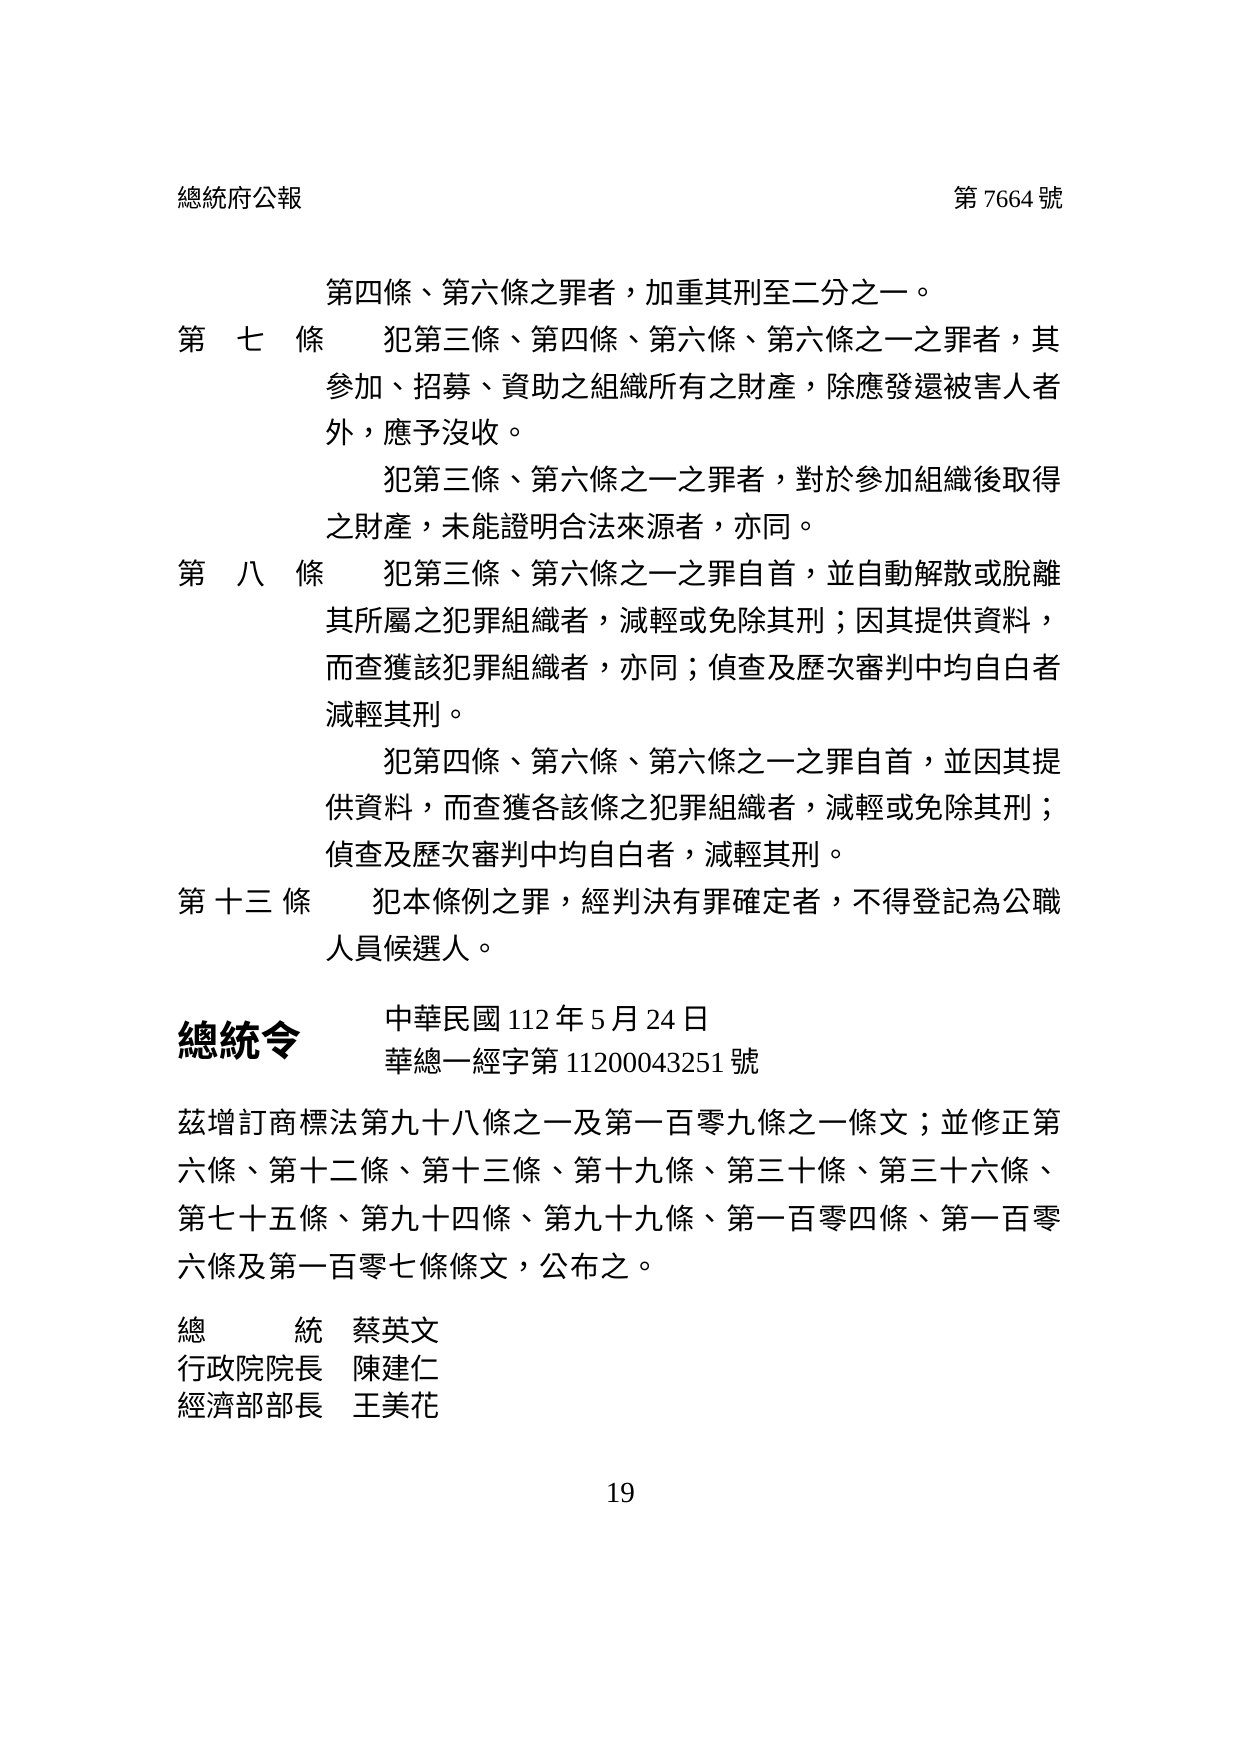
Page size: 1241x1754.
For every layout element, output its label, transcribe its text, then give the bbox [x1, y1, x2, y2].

text 犯第三條、第六條之一之罪者，對於參加組織後取得之財產，未能證明合法來源者，亦同。 [325, 453, 1063, 547]
text 第 七 條 犯第三條、第四條、第六條、第六條之一之罪者，其參加、招募、資助之組織所有之財產，除應發還被害人者外，應予沒收。 [177, 313, 1063, 453]
text 茲增訂商標法第九十八條之一及第一百零九條之一條文；並修正第六條、第十二條、第十三條、第十九條、第三十條、第三十六條、第七十五條、第九十四條、第九十九條、第一百零四條、第一百零六條及第一百零七條條文，公布之。 [177, 1095, 1063, 1287]
text 第六條之一 具公務員或經選舉產生之公職人員之身分，犯第三條、第四條、第六條之罪者，加重其刑至二分之一。 [177, 266, 1063, 313]
table_header 中華民國112年5月24日 華總一經字第11200043251號 [381, 994, 877, 1083]
text 總 統 蔡英文 行政院院長 陳建仁 經濟部部長 王美花 [177, 1312, 1063, 1424]
text 犯第四條、第六條、第六條之一之罪自首，並因其提供資料，而查獲各該條之犯罪組織者，減輕或免除其刑；偵查及歷次審判中均自白者，減輕其刑。 [325, 734, 1063, 875]
text 第 十三 條 犯本條例之罪，經判決有罪確定者，不得登記為公職人員候選人。 [177, 875, 1063, 969]
table_header 總統令 [174, 994, 381, 1083]
text 第 八 條 犯第三條、第六條之一之罪自首，並自動解散或脫離其所屬之犯罪組織者，減輕或免除其刑；因其提供資料，而查獲該犯罪組織者，亦同；偵查及歷次審判中均自白者，減輕其刑。 [177, 547, 1063, 734]
